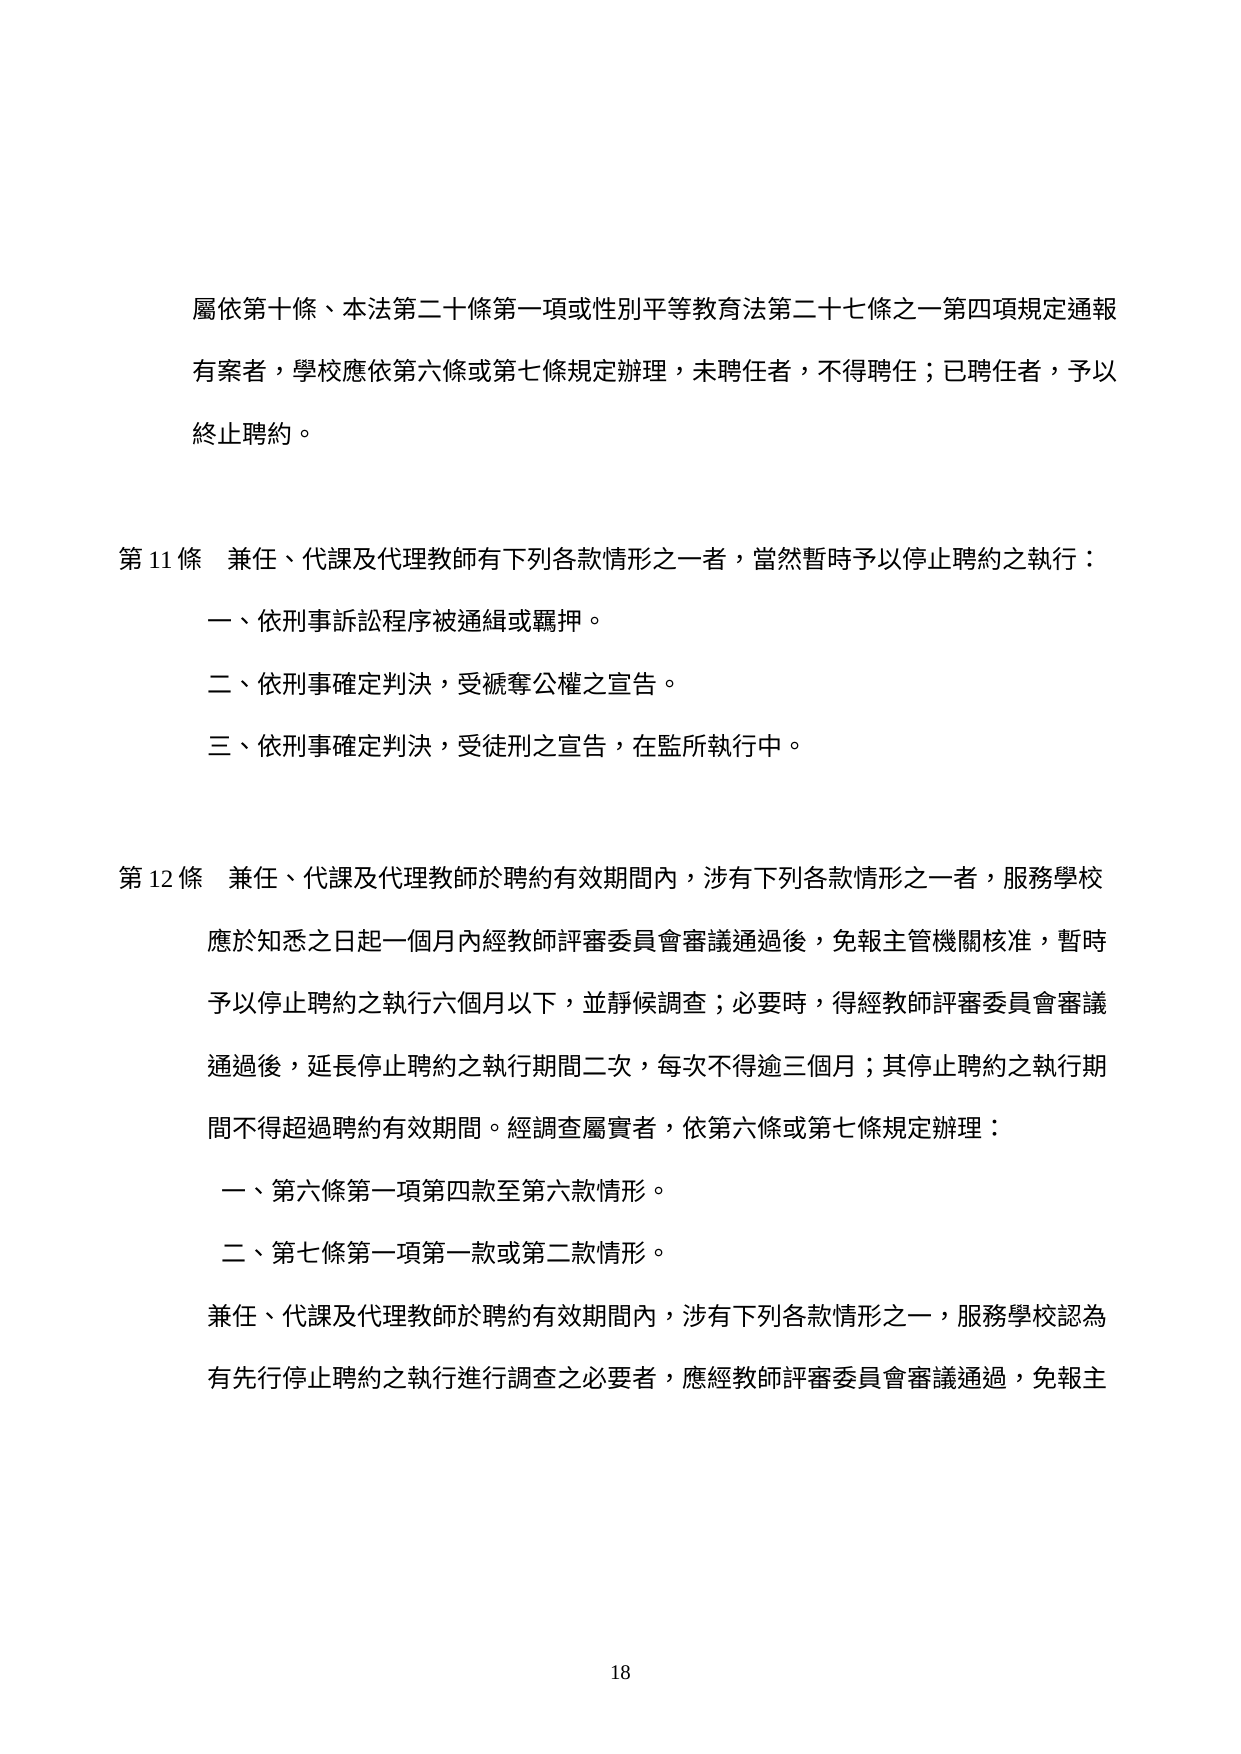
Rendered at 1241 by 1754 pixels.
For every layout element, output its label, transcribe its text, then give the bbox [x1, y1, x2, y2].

text 第12條 兼任、代課及代理教師於聘約有效期間內，涉有下列各款情形之一者，服務學校應於知悉之日起一個月內經教師評審委員會審議通過後，免報主管機關核准，暫時予以停止聘約之執行六個月以下，並靜候調查；必要時，得經教師評審委員會審議通過後，延長停止聘約之執行期間二次，每次不得逾三個月；其停止聘約之執行期間不得超過聘約有效期間。經調查屬實者，依第六條或第七條規定辦理： [118, 835, 1122, 1147]
text 有前項各款情形，且屬依第十條、本法第二十條第一項或性別平等教育法第二十七條之一第四項規定通報有案者，未聘任者，不得聘任；已聘任者，免經教師評審委員會、學校性別平等教育委員會或依法令組成之相關委員會審議，由學校逕予終止聘約；非屬依第十條、本法第二十條第一項或性別平等教育法第二十七條之一第四項規定通報有案者，學校應依第六條或第七條規定辦理，未聘任者，不得聘任；已聘任者，予以終止聘約。 [192, 266, 1122, 453]
text 三、依刑事確定判決，受徒刑之宣告，在監所執行中。 [207, 703, 1122, 766]
text 一、第六條第一項第四款至第六款情形。 [207, 1147, 1122, 1210]
text 一、依刑事訴訟程序被通緝或羈押。 [207, 578, 1122, 641]
text 二、第七條第一項第一款或第二款情形。 [207, 1210, 1122, 1272]
text 二、依刑事確定判決，受褫奪公權之宣告。 [207, 641, 1122, 703]
text 兼任、代課及代理教師於聘約有效期間內，涉有下列各款情形之一，服務學校認為有先行停止聘約之執行進行調查之必要者，應經教師評審委員會審議通過，免報主 [207, 1272, 1122, 1397]
text 第11條 兼任、代課及代理教師有下列各款情形之一者，當然暫時予以停止聘約之執行： [118, 516, 1122, 578]
